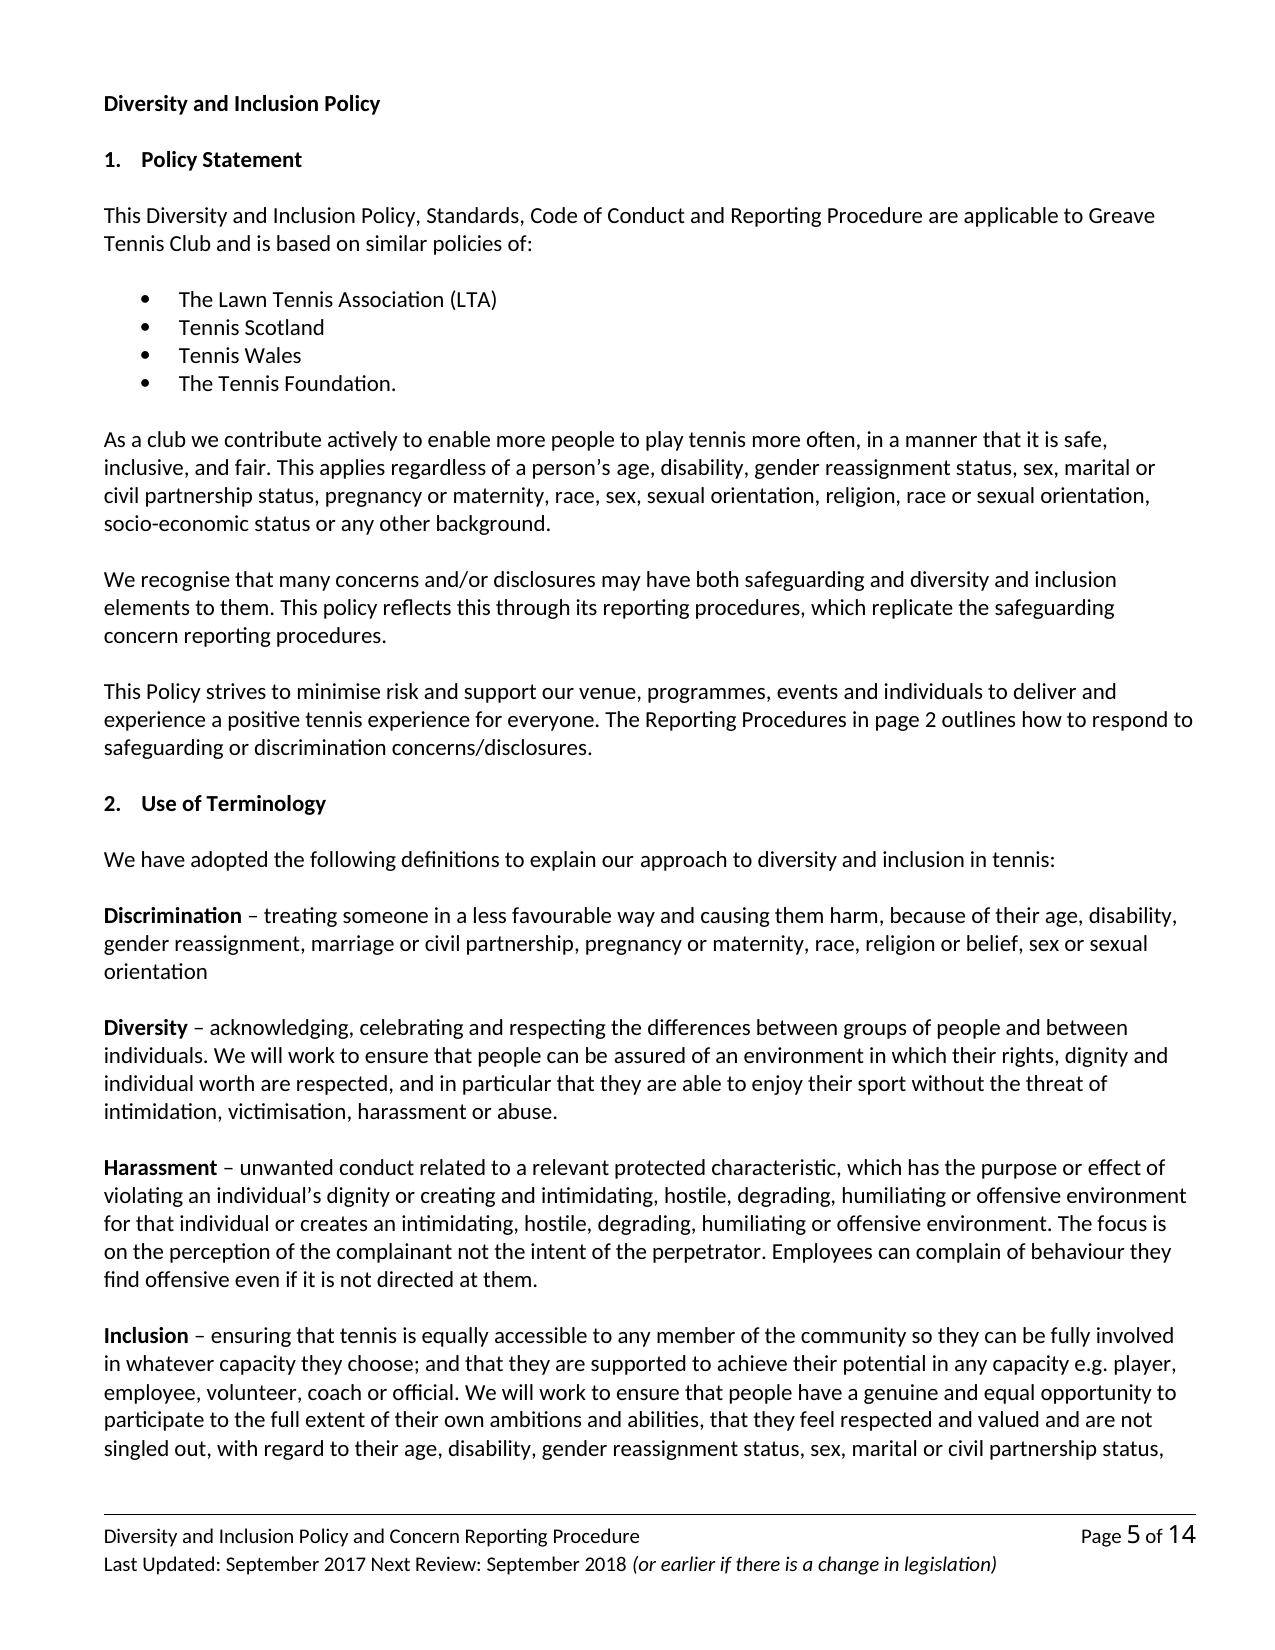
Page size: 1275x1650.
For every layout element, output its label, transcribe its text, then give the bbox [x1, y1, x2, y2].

text This Diversity and Inclusion Policy, Standards, Code of Conduct and Reporting Procedure are applicable to Greave Tennis Club and is based on similar policies of: [103, 201, 1196, 257]
text We recognise that many concerns and/or disclosures may have both safeguarding and diversity and inclusion elements to them. This policy reflects this through its reporting procedures, which replicate the safeguarding concern reporting procedures. [103, 565, 1196, 649]
text This Policy strives to minimise risk and support our venue, programmes, events and individuals to deliver and experience a positive tennis experience for everyone. The Reporting Procedures in page 2 outlines how to respond to safeguarding or discrimination concerns/disclosures. [103, 677, 1196, 761]
text Diversity and Inclusion Policy [103, 89, 1196, 117]
text Harassment – unwanted conduct related to a relevant protected characteristic, which has the purpose or effect of violating an individual’s dignity or creating and intimidating, hostile, degrading, humiliating or offensive environment for that individual or creates an intimidating, hostile, degrading, humiliating or offensive environment. The focus is on the perception of the complainant not the intent of the perpetrator. Employees can complain of behaviour they find offensive even if it is not directed at them. [103, 1153, 1196, 1293]
list Policy Statement [103, 145, 1196, 173]
list Use of Terminology [103, 789, 1196, 817]
text We have adopted the following definitions to explain our approach to diversity and inclusion in tennis: [103, 845, 1196, 873]
list Tennis Scotland [141, 313, 1196, 341]
list Tennis Wales [141, 341, 1196, 369]
list The Tennis Foundation. [141, 369, 1196, 397]
text Diversity – acknowledging, celebrating and respecting the differences between groups of people and between individuals. We will work to ensure that people can be assured of an environment in which their rights, dignity and individual worth are respected, and in particular that they are able to enjoy their sport without the threat of intimidation, victimisation, harassment or abuse. [103, 1013, 1196, 1125]
list The Lawn Tennis Association (LTA) [141, 285, 1196, 313]
text Inclusion – ensuring that tennis is equally accessible to any member of the community so they can be fully involved in whatever capacity they choose; and that they are supported to achieve their potential in any capacity e.g. player, employee, volunteer, coach or official. We will work to ensure that people have a genuine and equal opportunity to participate to the full extent of their own ambitions and abilities, that they feel respected and valued and are not singled out, with regard to their age, disability, gender reassignment status, sex, marital or civil partnership status, [103, 1322, 1196, 1462]
text Discrimination – treating someone in a less favourable way and causing them harm, because of their age, disability, gender reassignment, marriage or civil partnership, pregnancy or maternity, race, religion or belief, sex or sexual orientation [103, 901, 1196, 985]
text As a club we contribute actively to enable more people to play tennis more often, in a manner that it is safe, inclusive, and fair. This applies regardless of a person’s age, disability, gender reassignment status, sex, marital or civil partnership status, pregnancy or maternity, race, sex, sexual orientation, religion, race or sexual orientation, socio-economic status or any other background. [103, 425, 1196, 537]
